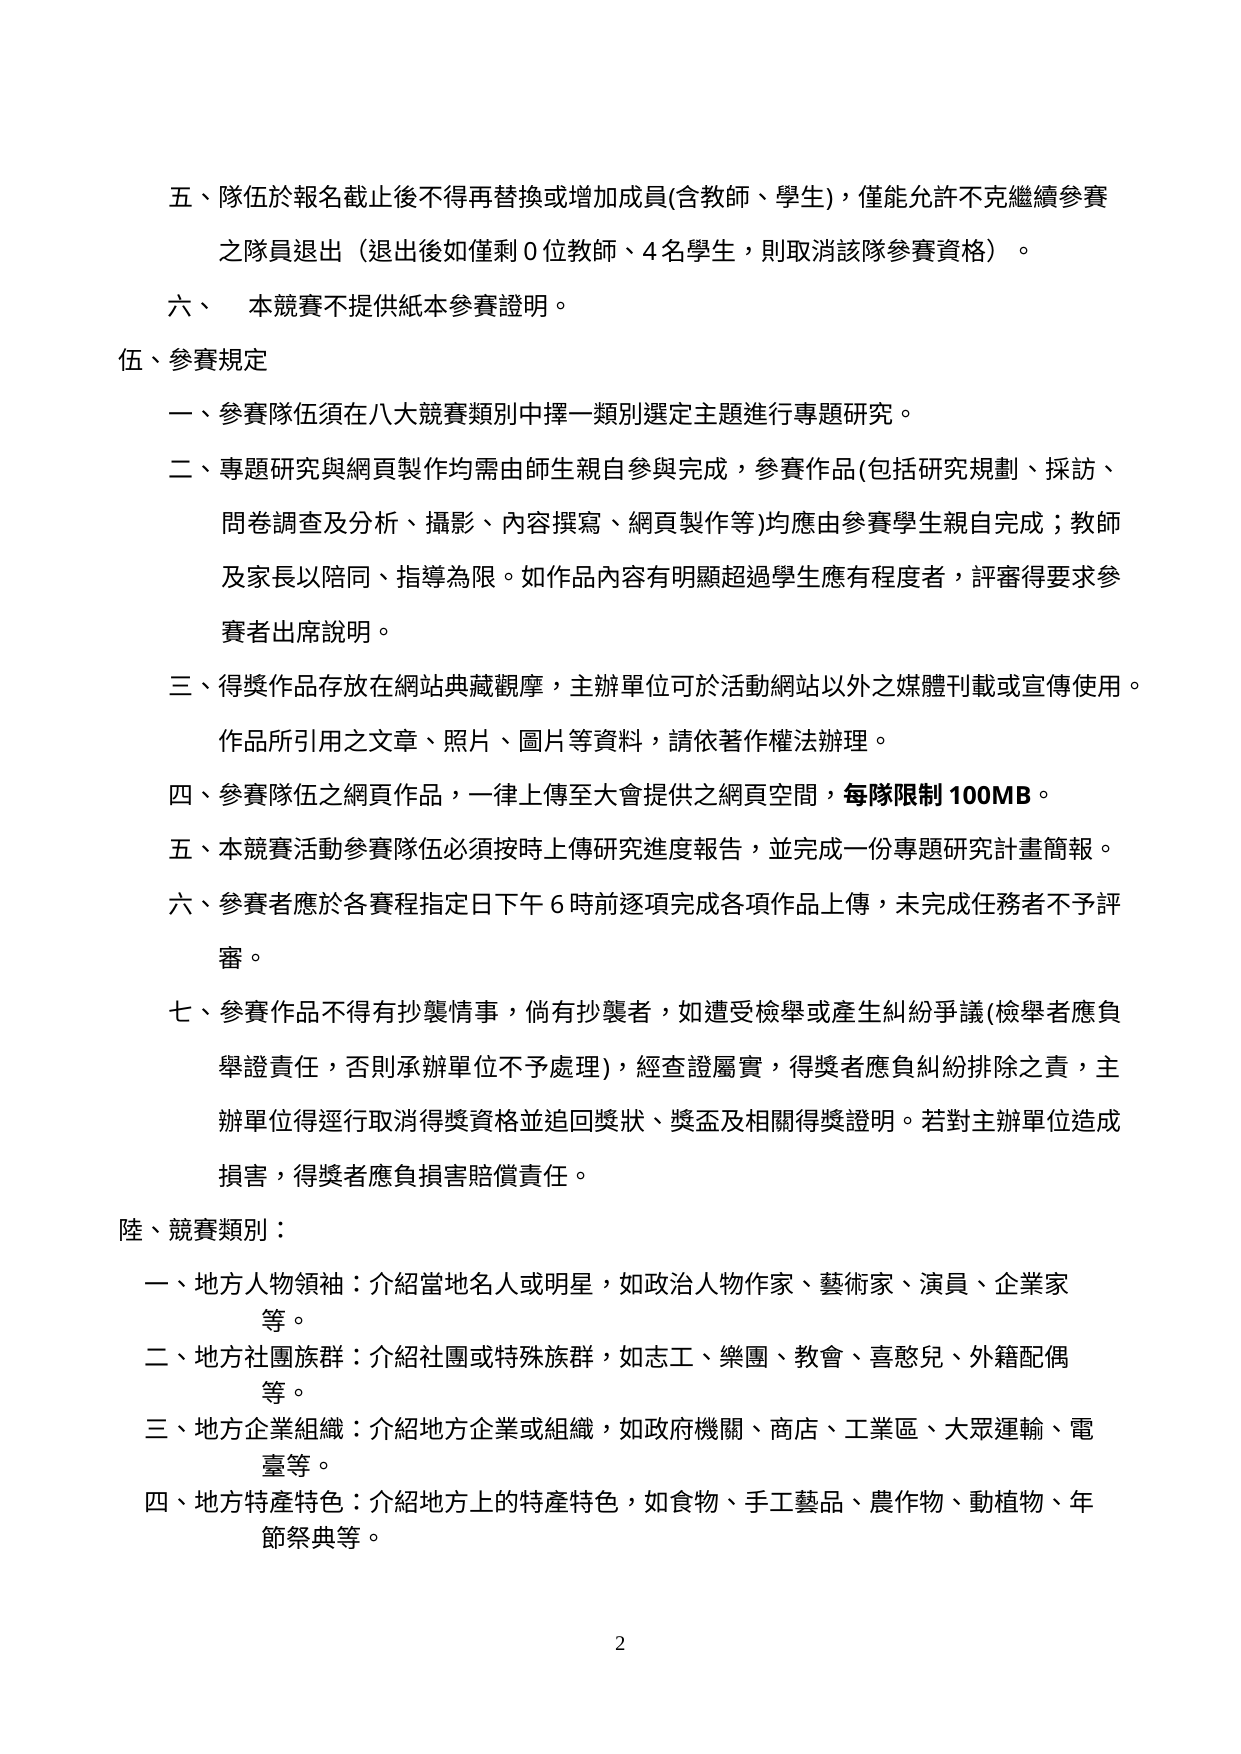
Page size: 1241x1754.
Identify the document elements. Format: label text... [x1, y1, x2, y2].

text 五、隊伍於報名截止後不得再替換或增加成員(含教師、學生)，僅能允許不克繼續參賽之隊員退出（退出後如僅剩0位教師、4名學生，則取消該隊參賽資格）。 [168, 177, 1122, 268]
text 一、地方人物領袖：介紹當地名人或明星，如政治人物作家、藝術家、演員、企業家 [118, 1265, 1122, 1301]
list 競賽類別： [118, 1210, 1122, 1247]
text 一、參賽隊伍須在八大競賽類別中擇一類別選定主題進行專題研究。 [168, 395, 1122, 431]
text 節祭典等。 [118, 1518, 1122, 1555]
text 三、地方企業組織：介紹地方企業或組織，如政府機關、商店、工業區、大眾運輸、電 [118, 1410, 1122, 1446]
text 臺等。 [118, 1446, 1122, 1482]
text 四、地方特產特色：介紹地方上的特產特色，如食物、手工藝品、農作物、動植物、年 [118, 1482, 1122, 1518]
list 本競賽不提供紙本參賽證明。 [167, 286, 1122, 322]
text 三、得獎作品存放在網站典藏觀摩，主辦單位可於活動網站以外之媒體刊載或宣傳使用。作品所引用之文章、照片、圖片等資料，請依著作權法辦理。 [168, 667, 1122, 757]
text 二、專題研究與網頁製作均需由師生親自參與完成，參賽作品(包括研究規劃、採訪、問卷調查及分析、攝影、內容撰寫、網頁製作等)均應由參賽學生親自完成；教師及家長以陪同、指導為限。如作品內容有明顯超過學生應有程度者，評審得要求參賽者出席說明。 [168, 449, 1122, 648]
text 二、地方社團族群：介紹社團或特殊族群，如志工、樂團、教會、喜憨兒、外籍配偶 [118, 1337, 1122, 1373]
text 五、本競賽活動參賽隊伍必須按時上傳研究進度報告，並完成一份專題研究計畫簡報。 [168, 830, 1122, 866]
text 四、參賽隊伍之網頁作品，一律上傳至大會提供之網頁空間，每隊限制100MB。 [168, 775, 1122, 812]
list 參賽規定 [118, 340, 1122, 377]
text 等。 [118, 1301, 1122, 1337]
text 六、參賽者應於各賽程指定日下午6時前逐項完成各項作品上傳，未完成任務者不予評審。 [168, 884, 1122, 975]
text 等。 [118, 1373, 1122, 1410]
text 七、參賽作品不得有抄襲情事，倘有抄襲者，如遭受檢舉或產生糾紛爭議(檢舉者應負舉證責任，否則承辦單位不予處理)，經查證屬實，得獎者應負糾紛排除之責，主辦單位得逕行取消得獎資格並追回獎狀、獎盃及相關得獎證明。若對主辦單位造成損害，得獎者應負損害賠償責任。 [168, 993, 1122, 1192]
